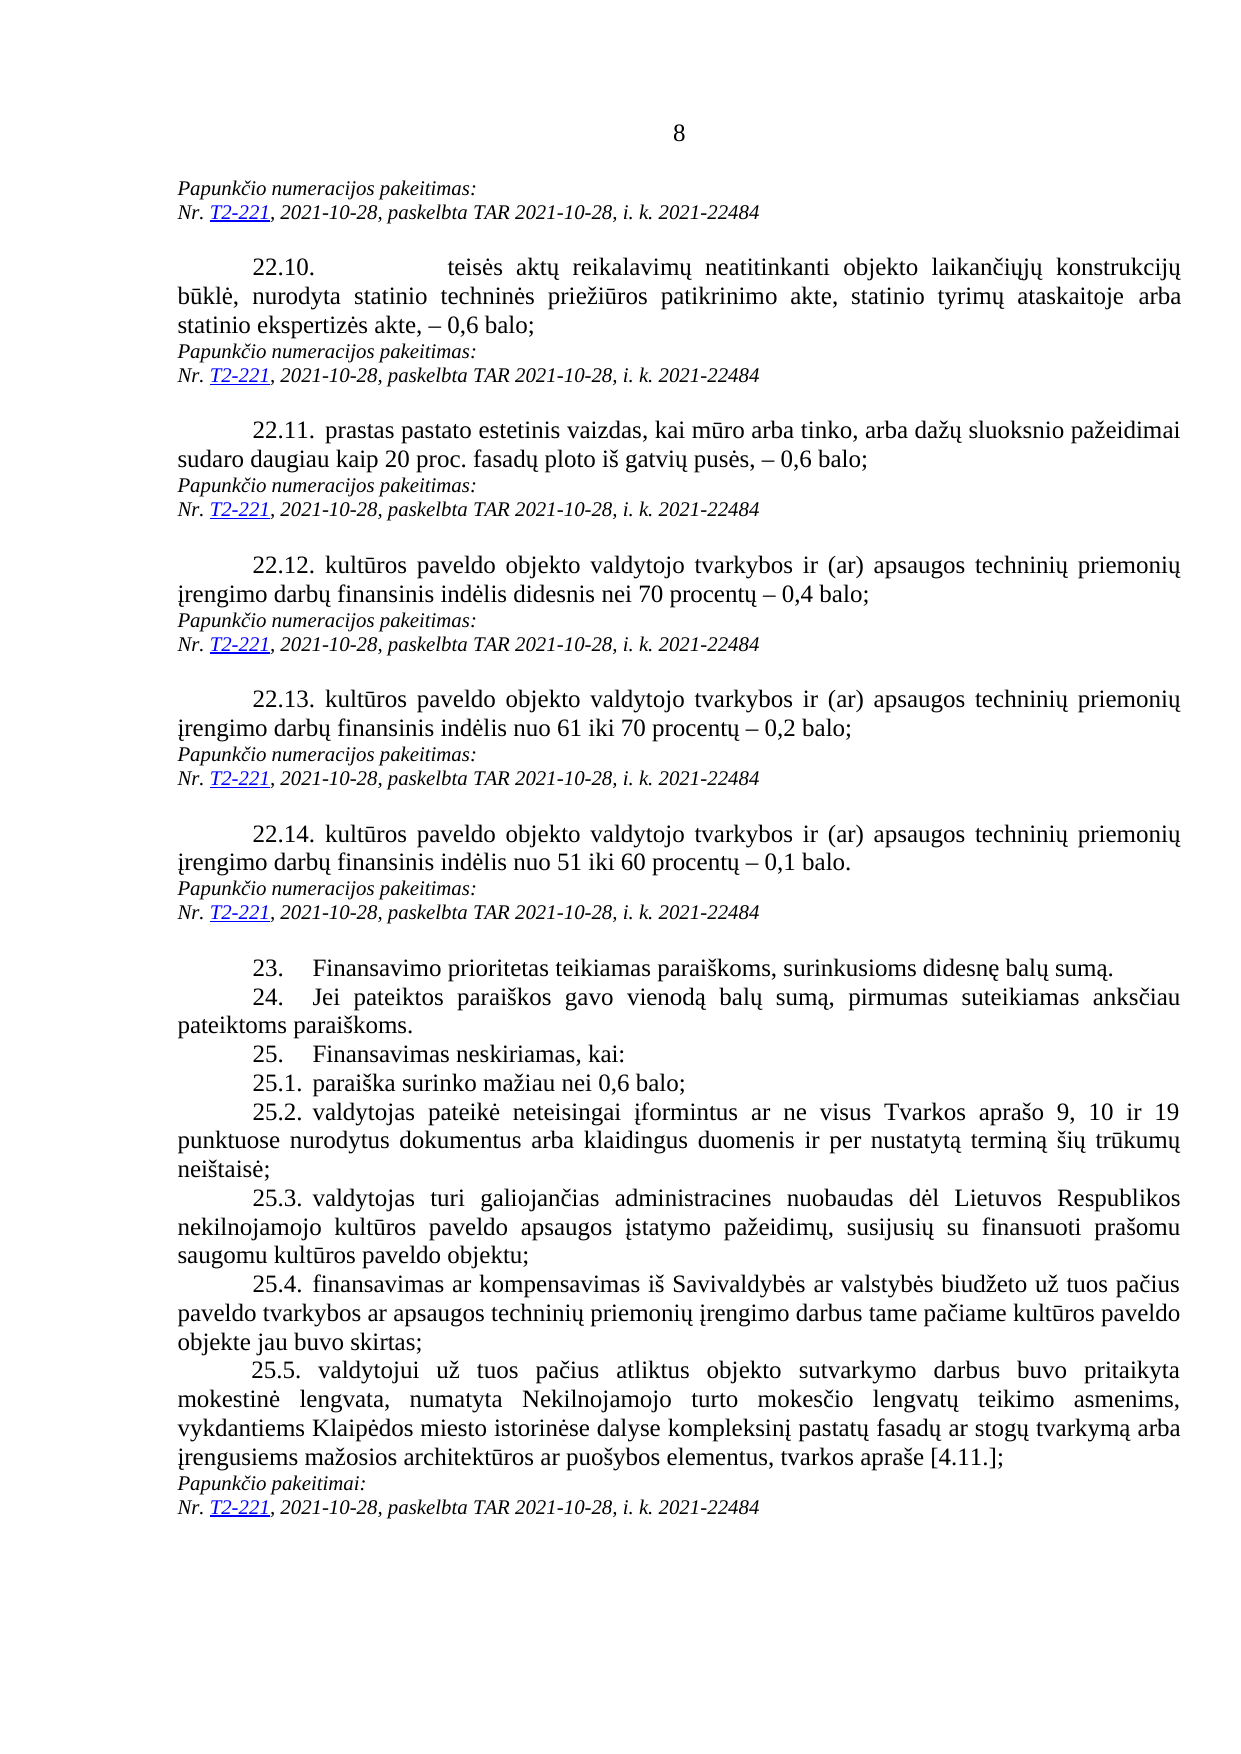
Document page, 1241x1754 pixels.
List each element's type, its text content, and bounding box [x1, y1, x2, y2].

text Papunkčio numeracijos pakeitimas: [177, 607, 1181, 632]
text 22.12. kultūros paveldo objekto valdytojo tvarkybos ir (ar) apsaugos techninių priemonių įrengimo darbų finansinis indėlis didesnis nei 70 procentų – 0,4 balo; [177, 550, 1181, 607]
text Papunkčio numeracijos pakeitimas: [177, 876, 1181, 900]
text 25.2. valdytojas pateikė neteisingai įformintus ar ne visus Tvarkos aprašo 9, 10 ir 19 punktuose nurodytus dokumentus arba klaidingus duomenis ir per nustatytą terminą šių trūkumų neištaisė; [177, 1097, 1181, 1183]
text 22.13. kultūros paveldo objekto valdytojo tvarkybos ir (ar) apsaugos techninių priemonių įrengimo darbų finansinis indėlis nuo 61 iki 70 procentų – 0,2 balo; [177, 684, 1181, 742]
text Papunkčio numeracijos pakeitimas: [177, 742, 1181, 766]
text 23. Finansavimo prioritetas teikiamas paraiškoms, surinkusioms didesnę balų sumą. [177, 953, 1181, 982]
text Nr. T2-221, 2021-10-28, paskelbta TAR 2021-10-28, i. k. 2021-22484 [177, 497, 1181, 521]
text Nr. T2-221, 2021-10-28, paskelbta TAR 2021-10-28, i. k. 2021-22484 [177, 363, 1181, 387]
text 25.4. finansavimas ar kompensavimas iš Savivaldybės ar valstybės biudžeto už tuos pačius paveldo tvarkybos ar apsaugos techninių priemonių įrengimo darbus tame pačiame kultūros paveldo objekte jau buvo skirtas; [177, 1269, 1181, 1356]
text Nr. T2-221, 2021-10-28, paskelbta TAR 2021-10-28, i. k. 2021-22484 [177, 766, 1181, 790]
text 22.14. kultūros paveldo objekto valdytojo tvarkybos ir (ar) apsaugos techninių priemonių įrengimo darbų finansinis indėlis nuo 51 iki 60 procentų – 0,1 balo. [177, 819, 1181, 876]
text Nr. T2-221, 2021-10-28, paskelbta TAR 2021-10-28, i. k. 2021-22484 [177, 900, 1181, 924]
text 25. Finansavimas neskiriamas, kai: [177, 1039, 1181, 1068]
text Nr. T2-221, 2021-10-28, paskelbta TAR 2021-10-28, i. k. 2021-22484 [177, 200, 1181, 224]
text Nr. T2-221, 2021-10-28, paskelbta TAR 2021-10-28, i. k. 2021-22484 [177, 1495, 1181, 1519]
text 25.5. valdytojui už tuos pačius atliktus objekto sutvarkymo darbus buvo pritaikyta mokestinė lengvata, numatyta Nekilnojamojo turto mokesčio lengvatų teikimo asmenims, vykdantiems Klaipėdos miesto istorinėse dalyse kompleksinį pastatų fasadų ar stogų tvarkymą arba įrengusiems mažosios architektūros ar puošybos elementus, tvarkos apraše [4.11.]; [177, 1356, 1181, 1471]
text Papunkčio numeracijos pakeitimas: [177, 473, 1181, 497]
text 24. Jei pateiktos paraiškos gavo vienodą balų sumą, pirmumas suteikiamas anksčiau pateiktoms paraiškoms. [177, 982, 1181, 1039]
text Papunkčio pakeitimai: [177, 1471, 1181, 1495]
text 25.1. paraiška surinko mažiau nei 0,6 balo; [177, 1068, 1181, 1097]
text Papunkčio numeracijos pakeitimas: [177, 176, 1181, 200]
text Papunkčio numeracijos pakeitimas: [177, 339, 1181, 363]
text 22.11. prastas pastato estetinis vaizdas, kai mūro arba tinko, arba dažų sluoksnio pažeidimai sudaro daugiau kaip 20 proc. fasadų ploto iš gatvių pusės, – 0,6 balo; [177, 416, 1181, 473]
text 22.10. teisės aktų reikalavimų neatitinkanti objekto laikančiųjų konstrukcijų būklė, nurodyta statinio techninės priežiūros patikrinimo akte, statinio tyrimų ataskaitoje arba statinio ekspertizės akte, – 0,6 balo; [177, 252, 1181, 339]
text Nr. T2-221, 2021-10-28, paskelbta TAR 2021-10-28, i. k. 2021-22484 [177, 632, 1181, 656]
text 25.3. valdytojas turi galiojančias administracines nuobaudas dėl Lietuvos Respublikos nekilnojamojo kultūros paveldo apsaugos įstatymo pažeidimų, susijusių su finansuoti prašomu saugomu kultūros paveldo objektu; [177, 1183, 1181, 1269]
